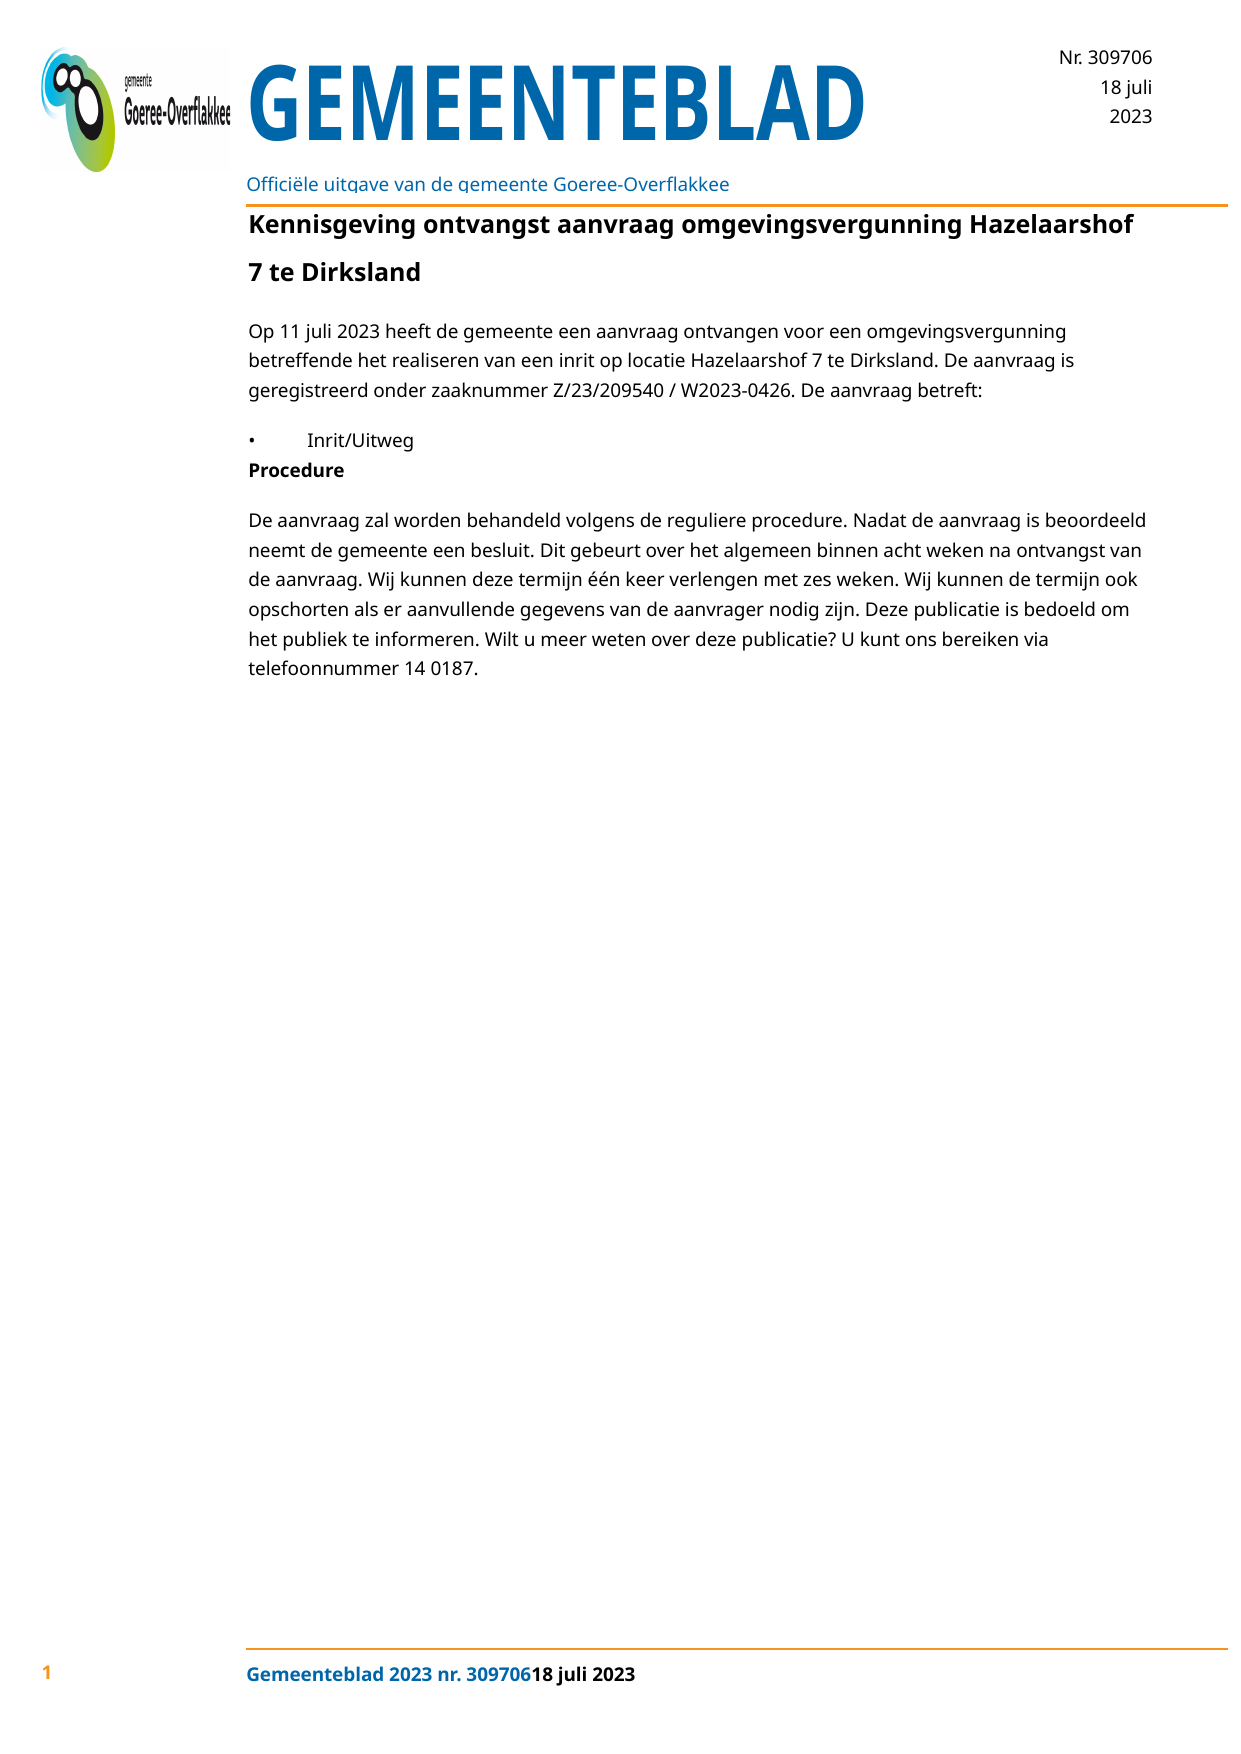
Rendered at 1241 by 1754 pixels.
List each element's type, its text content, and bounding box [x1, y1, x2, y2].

text Op 11 juli 2023 heeft de gemeente een aanvraag ontvangen voor een omgevingsvergunning betreffende het realiseren van een inrit op locatie Hazelaarshof 7 te Dirksland. De aanvraag is geregistreerd onder zaaknummer Z/23/209540 / W2023-0426. De aanvraag betreft: [248, 318, 1152, 403]
text Procedure [248, 457, 1152, 483]
picture [41, 47, 231, 172]
text Kennisgeving ontvangst aanvraag omgevingsvergunning Hazelaarshof 7 te Dirksland [248, 207, 1152, 288]
list Inrit/Uitweg [248, 427, 1152, 453]
text De aanvraag zal worden behandeld volgens de reguliere procedure. Nadat de aanvraag is beoordeeld neemt de gemeente een besluit. Dit gebeurt over het algemeen binnen acht weken na ontvangst van de aanvraag. Wij kunnen deze termijn één keer verlengen met zes weken. Wij kunnen de termijn ook opschorten als er aanvullende gegevens van de aanvrager nodig zijn. Deze publicatie is bedoeld om het publiek te informeren. Wilt u meer weten over deze publicatie? U kunt ons bereiken via telefoonnummer 14 0187. [248, 507, 1152, 681]
